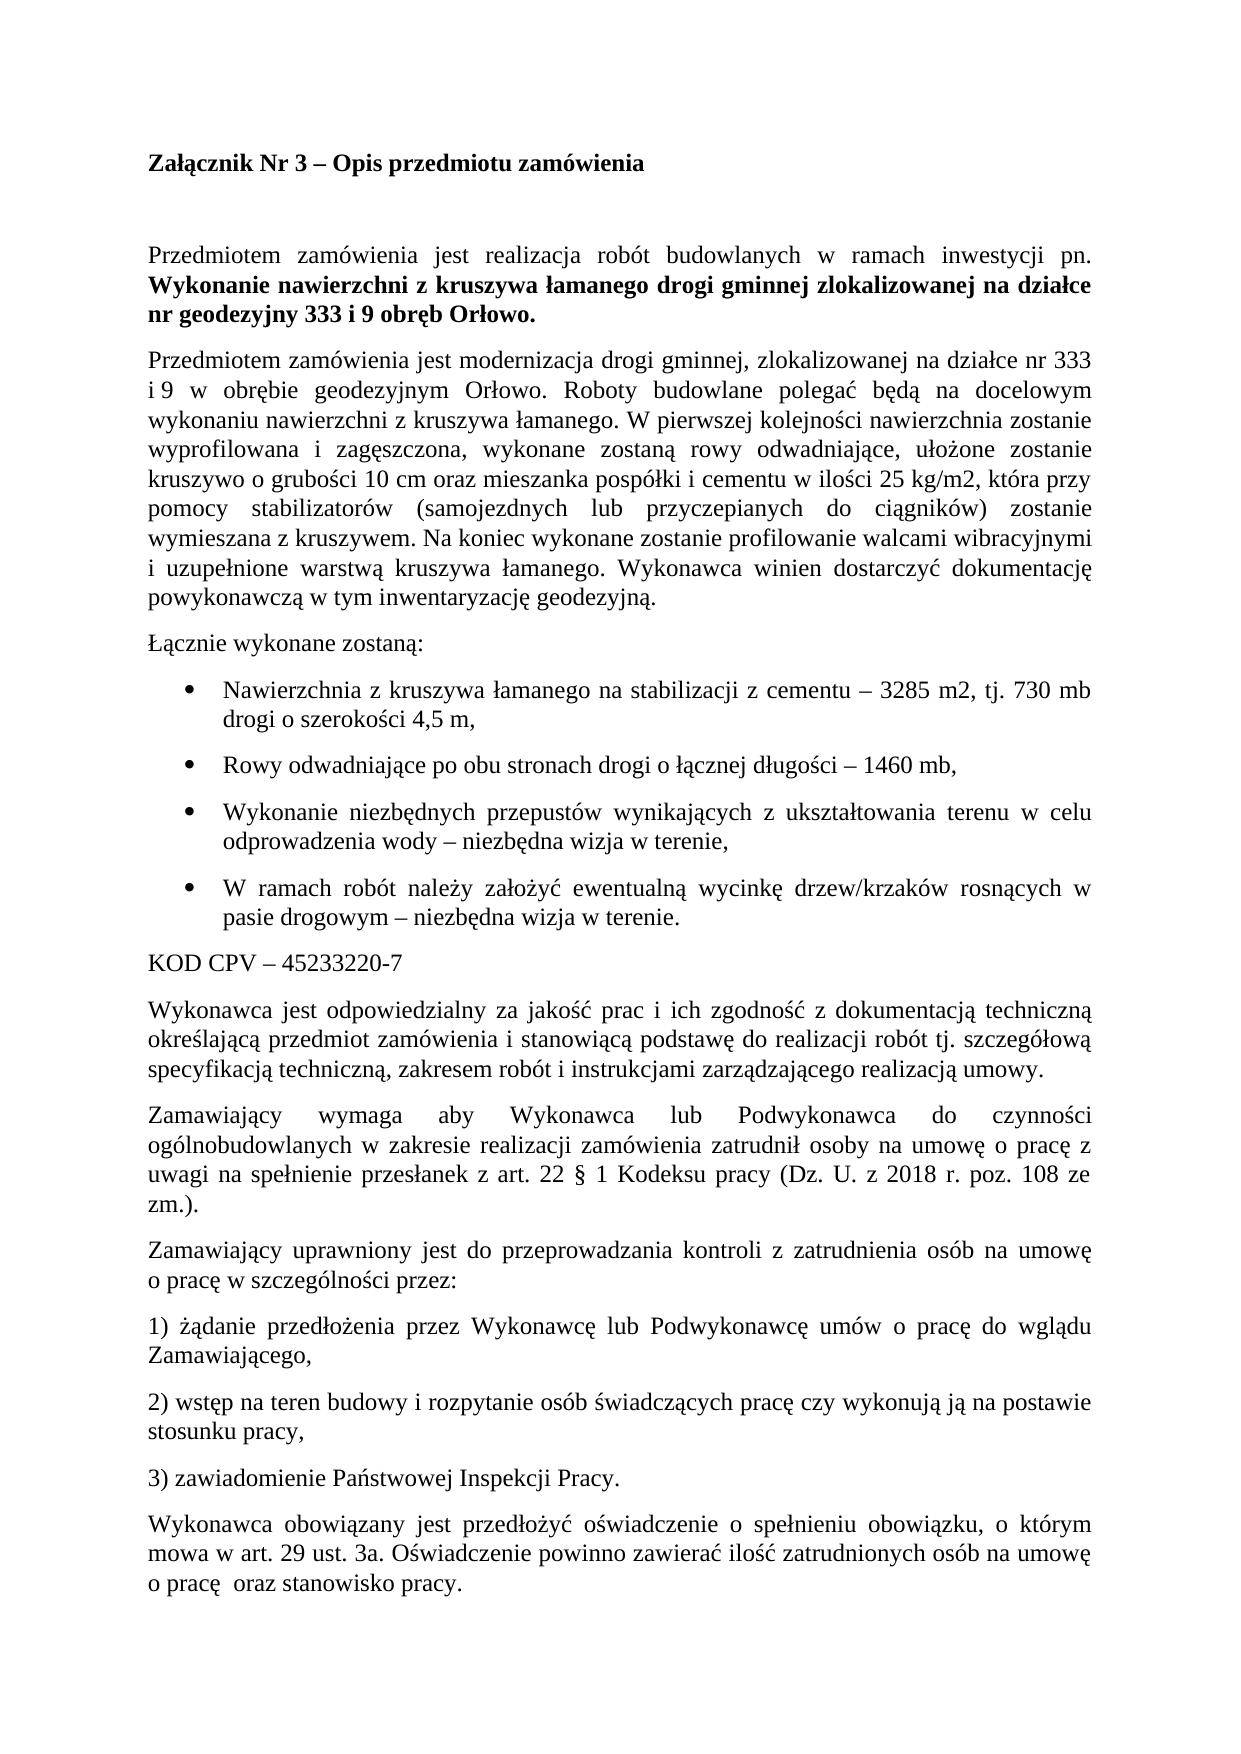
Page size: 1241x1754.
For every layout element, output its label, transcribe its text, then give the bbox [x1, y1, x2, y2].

text 3) zawiadomienie Państwowej Inspekcji Pracy. [148, 1463, 1093, 1491]
text KOD CPV – 45233220-7 [148, 948, 1093, 977]
text Załącznik Nr 3 – Opis przedmiotu zamówienia [148, 148, 1093, 176]
list Wykonanie niezbędnych przepustów wynikających z ukształtowania terenu w celu odprowadzenia wody – niezbędna wizja w terenie, [185, 797, 1093, 855]
text Wykonawca jest odpowiedzialny za jakość prac i ich zgodność z dokumentacją techniczną określającą przedmiot zamówienia i stanowiącą podstawę do realizacji robót tj. szczegółową specyfikacją techniczną, zakresem robót i instrukcjami zarządzającego realizacją umowy. [148, 995, 1093, 1083]
text Przedmiotem zamówienia jest modernizacja drogi gminnej, zlokalizowanej na działce nr 333 i 9 w obrębie geodezyjnym Orłowo. Roboty budowlane polegać będą na docelowym wykonaniu nawierzchni z kruszywa łamanego. W pierwszej kolejności nawierzchnia zostanie wyprofilowana i zagęszczona, wykonane zostaną rowy odwadniające, ułożone zostanie kruszywo o grubości 10 cm oraz mieszanka pospółki i cementu w ilości 25 kg/m2, która przy pomocy stabilizatorów (samojezdnych lub przyczepianych do ciągników) zostanie wymieszana z kruszywem. Na koniec wykonane zostanie profilowanie walcami wibracyjnymi i uzupełnione warstwą kruszywa łamanego. Wykonawca winien dostarczyć dokumentację powykonawczą w tym inwentaryzację geodezyjną. [148, 346, 1093, 611]
list Nawierzchnia z kruszywa łamanego na stabilizacji z cementu – 3285 m2, tj. 730 mb drogi o szerokości 4,5 m, [185, 675, 1093, 733]
list W ramach robót należy założyć ewentualną wycinkę drzew/krzaków rosnących w pasie drogowym – niezbędna wizja w terenie. [185, 873, 1093, 931]
list Rowy odwadniające po obu stronach drogi o łącznej długości – 1460 mb, [185, 751, 1093, 779]
text 2) wstęp na teren budowy i rozpytanie osób świadczących pracę czy wykonują ją na postawie stosunku pracy, [148, 1387, 1093, 1445]
text Zamawiający uprawniony jest do przeprowadzania kontroli z zatrudnienia osób na umowę o pracę w szczególności przez: [148, 1235, 1093, 1293]
text Zamawiający wymaga aby Wykonawca lub Podwykonawca do czynności ogólnobudowlanych w zakresie realizacji zamówienia zatrudnił osoby na umowę o pracę z uwagi na spełnienie przesłanek z art. 22 § 1 Kodeksu pracy (Dz. U. z 2018 r. poz. 108 ze zm.). [148, 1100, 1093, 1218]
text Przedmiotem zamówienia jest realizacja robót budowlanych w ramach inwestycji pn. Wykonanie nawierzchni z kruszywa łamanego drogi gminnej zlokalizowanej na działce nr geodezyjny 333 i 9 obręb Orłowo. [148, 240, 1093, 328]
text Wykonawca obowiązany jest przedłożyć oświadczenie o spełnieniu obowiązku, o którym mowa w art. 29 ust. 3a. Oświadczenie powinno zawierać ilość zatrudnionych osób na umowę o pracę oraz stanowisko pracy. [148, 1509, 1093, 1597]
text Łącznie wykonane zostaną: [148, 628, 1093, 657]
text 1) żądanie przedłożenia przez Wykonawcę lub Podwykonawcę umów o pracę do wglądu Zamawiającego, [148, 1311, 1093, 1369]
